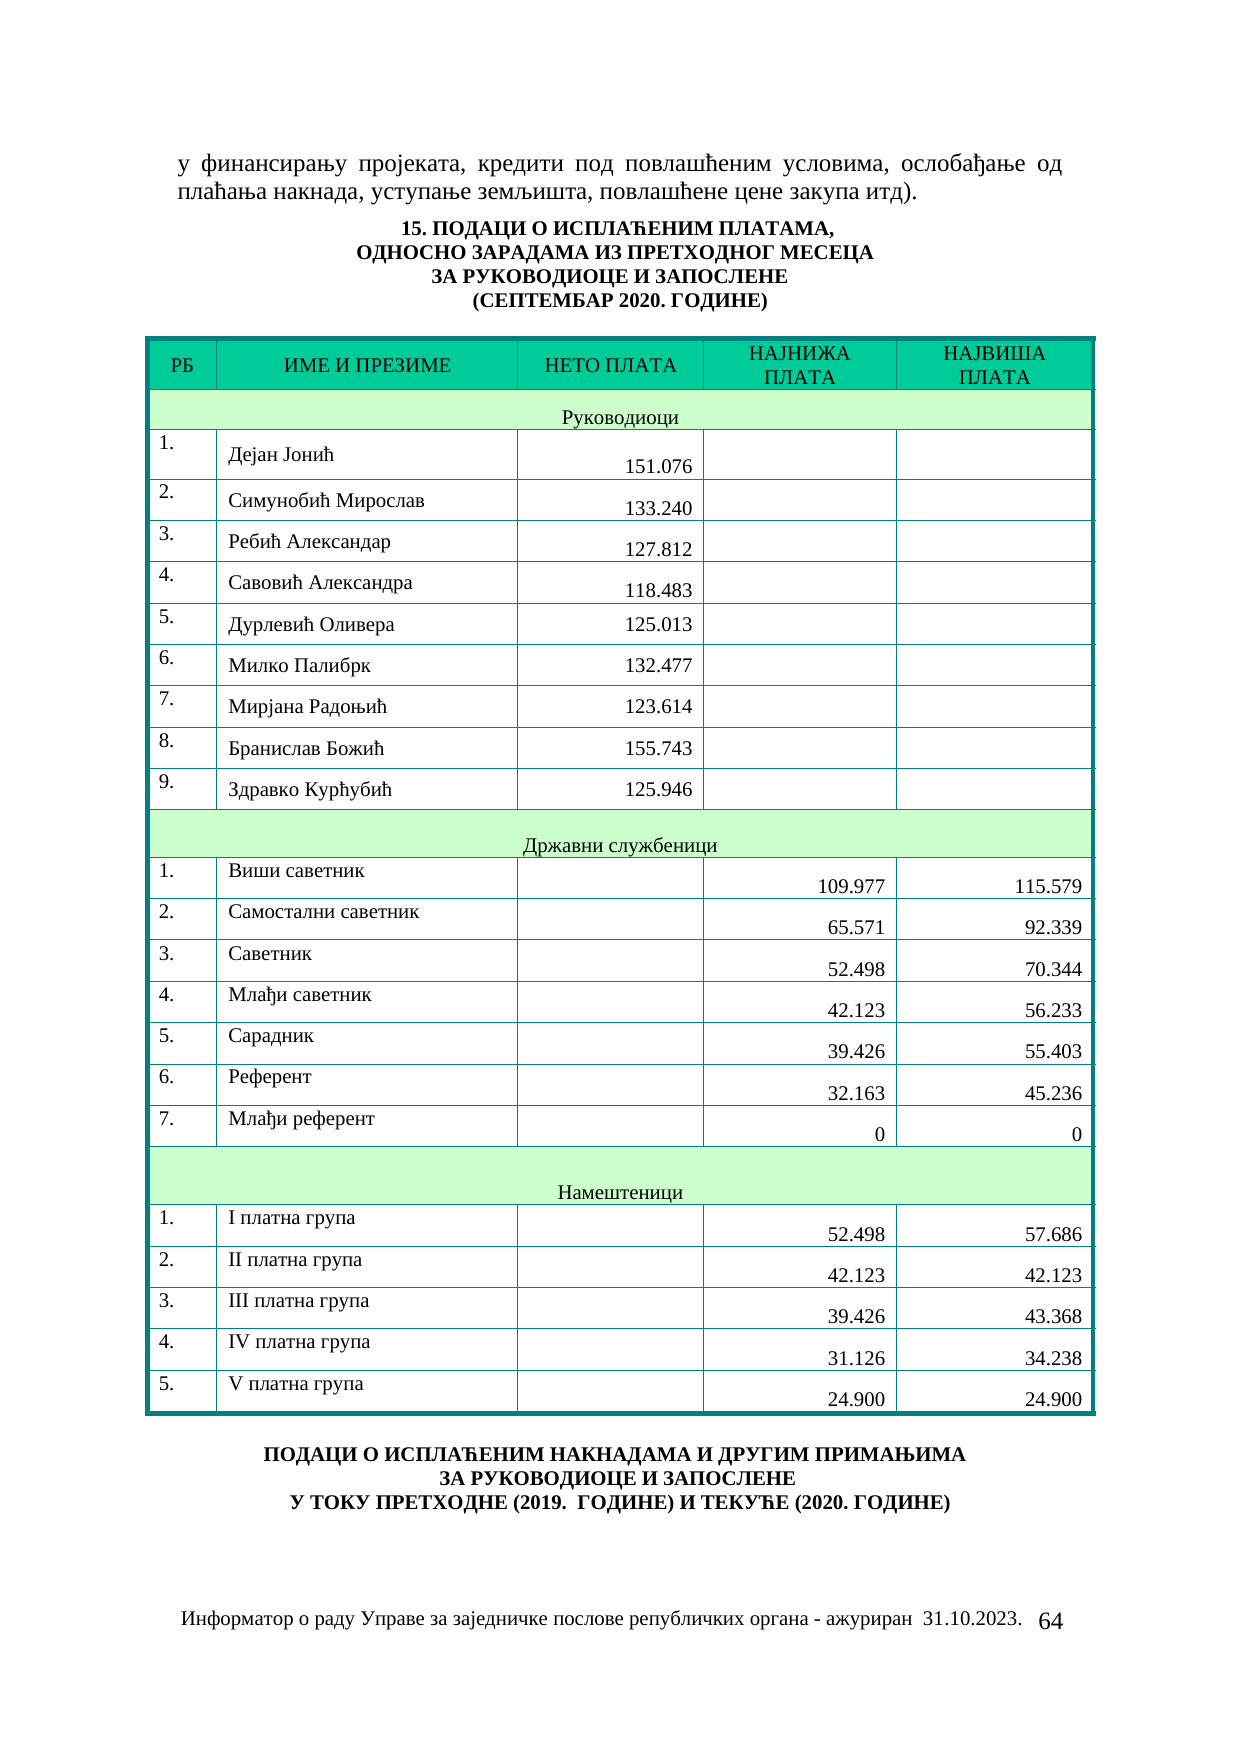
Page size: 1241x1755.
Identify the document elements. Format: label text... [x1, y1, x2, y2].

table_cell 3. [150, 521, 216, 561]
text ОДНОСНО ЗАРАДАМА ИЗ ПРЕТХОДНОГ МЕСЕЦА [177, 240, 1063, 264]
table_cell 118.483 [518, 562, 703, 602]
table_cell 34.238 [897, 1329, 1091, 1369]
table_cell 39.426 [704, 1023, 896, 1063]
text (СЕПТЕМБАР 2020. ГОДИНЕ) [177, 288, 1063, 312]
table_cell 52.498 [704, 1205, 896, 1246]
table_cell 1. [150, 858, 216, 898]
table_cell 5. [150, 604, 216, 644]
table_header НАЈВИША ПЛАТА [897, 341, 1091, 389]
table_cell 57.686 [897, 1205, 1091, 1246]
table_cell [704, 521, 896, 561]
table_cell 8. [150, 728, 216, 768]
table_cell 7. [150, 686, 216, 727]
text ЗА РУКОВОДИОЦЕ И ЗАПОСЛЕНЕ [177, 264, 1063, 288]
table_cell 39.426 [704, 1288, 896, 1328]
table_header НАЈНИЖА ПЛАТА [704, 341, 896, 389]
table_cell 0 [897, 1106, 1091, 1146]
table_cell Државни службеници [150, 810, 1091, 857]
table_cell 7. [150, 1106, 216, 1146]
text У ТОКУ ПРЕТХОДНЕ (2019. ГОДИНЕ) И ТЕКУЋЕ (2020. ГОДИНЕ) [177, 1490, 1063, 1514]
table_cell [897, 604, 1091, 644]
table_cell [518, 899, 703, 939]
table_cell [518, 1329, 703, 1369]
table_cell [518, 982, 703, 1022]
table_cell [704, 728, 896, 768]
table_cell Референт [217, 1065, 517, 1105]
table_cell 43.368 [897, 1288, 1091, 1328]
table_cell II платна група [217, 1247, 517, 1287]
table_cell 42.123 [897, 1247, 1091, 1287]
table_cell [704, 562, 896, 602]
text у финансирању пројеката, кредити под повлашћеним условима, ослобађање од плаћања накнада, уступање земљишта, повлашћене цене закупа итд). [177, 148, 1063, 205]
table_cell 115.579 [897, 858, 1091, 898]
table_cell Млађи референт [217, 1106, 517, 1146]
text ЗА РУКОВОДИОЦЕ И ЗАПОСЛЕНЕ [177, 1466, 1063, 1490]
table_cell [518, 940, 703, 981]
table_cell [704, 645, 896, 685]
table_cell [518, 1023, 703, 1063]
table_cell Симунобић Мирослав [217, 480, 517, 520]
table_cell [518, 858, 703, 898]
table_cell 55.403 [897, 1023, 1091, 1063]
table_cell Бранислав Божић [217, 728, 517, 768]
table_cell 70.344 [897, 940, 1091, 981]
table_cell 125.013 [518, 604, 703, 644]
table_cell 155.743 [518, 728, 703, 768]
table_cell 45.236 [897, 1065, 1091, 1105]
table_cell 109.977 [704, 858, 896, 898]
table_cell Милко Палибрк [217, 645, 517, 685]
table_cell 4. [150, 562, 216, 602]
table_cell [518, 1065, 703, 1105]
table_cell 0 [704, 1106, 896, 1146]
table_cell 151.076 [518, 430, 703, 478]
table_cell IV платна група [217, 1329, 517, 1369]
table_cell Млађи саветник [217, 982, 517, 1022]
table_cell [897, 769, 1091, 809]
table_cell 32.163 [704, 1065, 896, 1105]
table_cell [897, 521, 1091, 561]
table_cell 31.126 [704, 1329, 896, 1369]
table_cell Намештеници [150, 1147, 1091, 1204]
table_cell 24.900 [897, 1371, 1091, 1411]
table_header РБ [150, 341, 216, 389]
table_cell V платна група [217, 1371, 517, 1411]
table_cell [897, 686, 1091, 727]
table_cell Дурлевић Оливера [217, 604, 517, 644]
table_cell [518, 1205, 703, 1246]
table_cell 3. [150, 1288, 216, 1328]
table_cell Сарадник [217, 1023, 517, 1063]
table_cell 5. [150, 1371, 216, 1411]
table_cell Виши саветник [217, 858, 517, 898]
table_cell 56.233 [897, 982, 1091, 1022]
table_cell 24.900 [704, 1371, 896, 1411]
table_cell [518, 1247, 703, 1287]
table_cell [704, 769, 896, 809]
table_cell [704, 480, 896, 520]
table_cell 1. [150, 1205, 216, 1246]
table_cell 52.498 [704, 940, 896, 981]
table_cell Самостални саветник [217, 899, 517, 939]
table_cell [704, 686, 896, 727]
table_cell [897, 645, 1091, 685]
table_cell 4. [150, 1329, 216, 1369]
table_cell 3. [150, 940, 216, 981]
text ПОДАЦИ О ИСПЛАЋЕНИМ НАКНАДАМА И ДРУГИМ ПРИМАЊИМА [177, 1442, 1063, 1466]
table_cell 2. [150, 480, 216, 520]
table_cell Дејан Јонић [217, 430, 517, 478]
table_cell Саветник [217, 940, 517, 981]
table_cell 42.123 [704, 982, 896, 1022]
table_cell [518, 1106, 703, 1146]
table_cell 6. [150, 645, 216, 685]
table_cell 92.339 [897, 899, 1091, 939]
table_cell 6. [150, 1065, 216, 1105]
table_cell [897, 728, 1091, 768]
table_cell 132.477 [518, 645, 703, 685]
table_cell [897, 562, 1091, 602]
table_cell 2. [150, 1247, 216, 1287]
table_cell Руководиоци [150, 390, 1091, 429]
table_cell 65.571 [704, 899, 896, 939]
table_cell 1. [150, 430, 216, 478]
table_header ИМЕ И ПРЕЗИМЕ [217, 341, 517, 389]
table_cell 2. [150, 899, 216, 939]
table_cell 125.946 [518, 769, 703, 809]
text 15. ПОДАЦИ О ИСПЛАЋЕНИМ ПЛАТАМА, [177, 216, 1063, 240]
table_cell Савовић Александра [217, 562, 517, 602]
table_cell Мирјана Радоњић [217, 686, 517, 727]
table_cell 9. [150, 769, 216, 809]
table_cell III платна група [217, 1288, 517, 1328]
table_cell [897, 430, 1091, 478]
table_cell [704, 604, 896, 644]
table_header НЕТО ПЛАТА [518, 341, 703, 389]
table_cell [704, 430, 896, 478]
table_cell 123.614 [518, 686, 703, 727]
table_cell [518, 1288, 703, 1328]
table_cell 133.240 [518, 480, 703, 520]
table_cell 127.812 [518, 521, 703, 561]
table_cell Здравко Курћубић [217, 769, 517, 809]
table_cell 5. [150, 1023, 216, 1063]
table_cell I платна група [217, 1205, 517, 1246]
table_cell 42.123 [704, 1247, 896, 1287]
table_cell [518, 1371, 703, 1411]
table_cell [897, 480, 1091, 520]
table_cell Ребић Александар [217, 521, 517, 561]
table_cell 4. [150, 982, 216, 1022]
